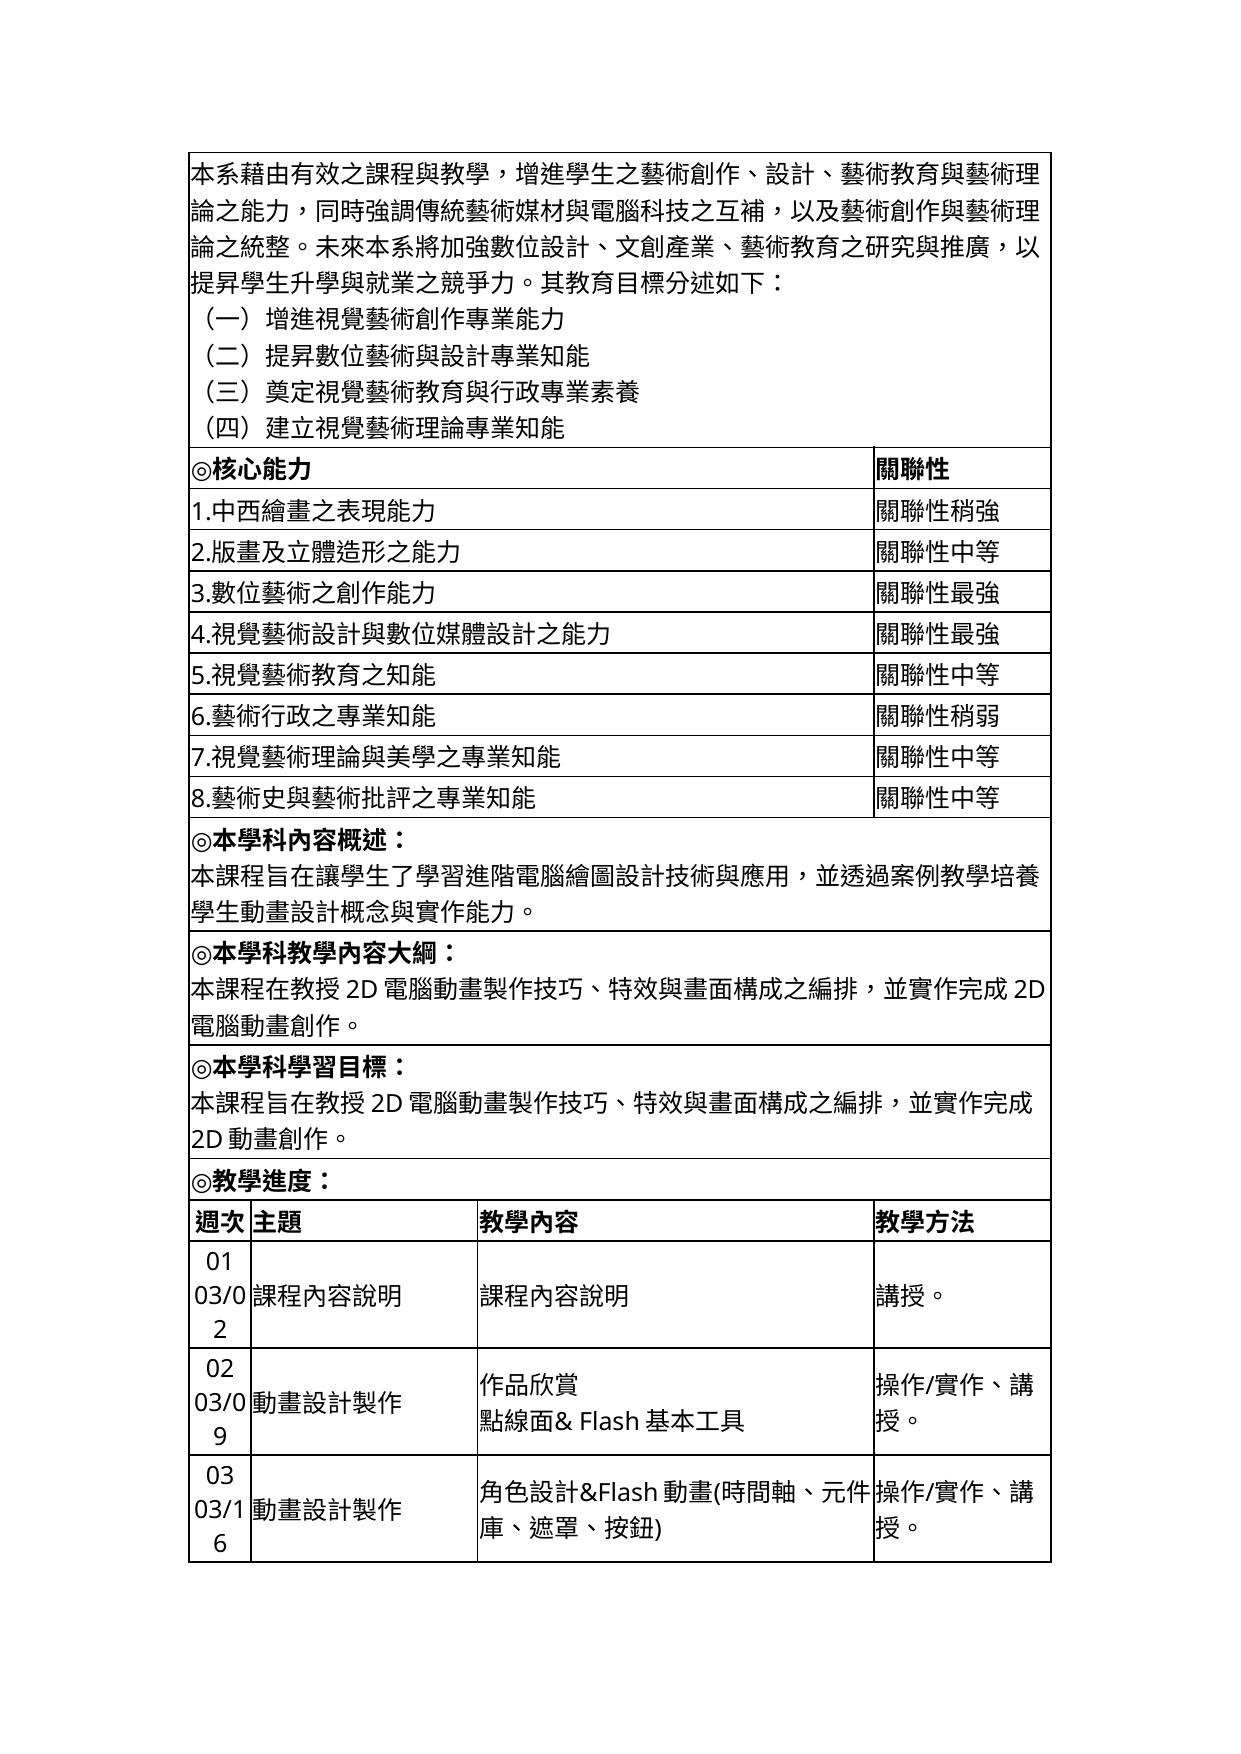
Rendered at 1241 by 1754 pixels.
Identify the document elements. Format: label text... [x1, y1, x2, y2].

table_cell 關聯性最強 [875, 572, 1050, 611]
table_cell 教學內容 [478, 1201, 873, 1240]
table_cell 教學方法 [875, 1201, 1050, 1240]
table_header 本系藉由有效之課程與教學，增進學生之藝術創作、設計、藝術教育與藝術理論之能力，同時強調傳統藝術媒材與電腦科技之互補，以及藝術創作與藝術理論之統整。未來本系將加強數位設計、文創產業、藝術教育之研究與推廣，以提昇學生升學與就業之競爭力。其教育目標分述如下： （一）增進視覺藝術創作專業能力 （二）提昇數位藝術與設計專業知能 （三）奠定視覺藝術教育與行政專業素養 （四）建立視覺藝術理論專業知能 [190, 153, 1050, 446]
table_cell 關聯性最強 [875, 613, 1050, 652]
table_cell ◎本學科教學內容大綱： 本課程在教授2D電腦動畫製作技巧、特效與畫面構成之編排，並實作完成2D電腦動畫創作。 [190, 932, 1050, 1044]
table_cell 關聯性稍強 [875, 489, 1050, 529]
table_cell 03 03/16 [190, 1456, 250, 1561]
table_cell 主題 [252, 1201, 477, 1240]
table_cell 4.視覺藝術設計與數位媒體設計之能力 [190, 613, 873, 652]
table_cell 課程內容說明 [478, 1242, 873, 1347]
table_cell 講授。 [875, 1242, 1050, 1347]
table_cell 8.藝術史與藝術批評之專業知能 [190, 777, 873, 817]
table_cell 7.視覺藝術理論與美學之專業知能 [190, 736, 873, 776]
table_cell 關聯性中等 [875, 530, 1050, 570]
table_cell 關聯性中等 [875, 654, 1050, 693]
table_cell 關聯性中等 [875, 736, 1050, 776]
table_cell ◎本學科內容概述： 本課程旨在讓學生了學習進階電腦繪圖設計技術與應用，並透過案例教學培養學生動畫設計概念與實作能力。 [190, 818, 1050, 930]
table_cell 課程內容說明 [252, 1242, 477, 1347]
table_cell 動畫設計製作 [252, 1349, 477, 1454]
table_cell 6.藝術行政之專業知能 [190, 695, 873, 734]
table_cell 5.視覺藝術教育之知能 [190, 654, 873, 693]
table_cell 關聯性稍弱 [875, 695, 1050, 734]
table_cell 3.數位藝術之創作能力 [190, 572, 873, 611]
table_cell 作品欣賞 點線面& Flash基本工具 [478, 1349, 873, 1454]
table_cell 01 03/02 [190, 1242, 250, 1347]
table_cell 1.中西繪畫之表現能力 [190, 489, 873, 529]
table_cell 操作/實作、講授。 [875, 1456, 1050, 1561]
table_cell 角色設計&Flash動畫(時間軸、元件庫、遮罩、按鈕) [478, 1456, 873, 1561]
table_cell ◎教學進度： [190, 1159, 1050, 1199]
table_cell 操作/實作、講授。 [875, 1349, 1050, 1454]
table_cell 動畫設計製作 [252, 1456, 477, 1561]
table_cell ◎核心能力 [190, 448, 873, 488]
table_cell 關聯性 [875, 448, 1050, 488]
table_cell 週次 [190, 1201, 250, 1240]
table_cell ◎本學科學習目標： 本課程旨在教授2D電腦動畫製作技巧、特效與畫面構成之編排，並實作完成2D動畫創作。 [190, 1046, 1050, 1158]
table_cell 關聯性中等 [875, 777, 1050, 817]
table_cell 2.版畫及立體造形之能力 [190, 530, 873, 570]
table_cell 02 03/09 [190, 1349, 250, 1454]
